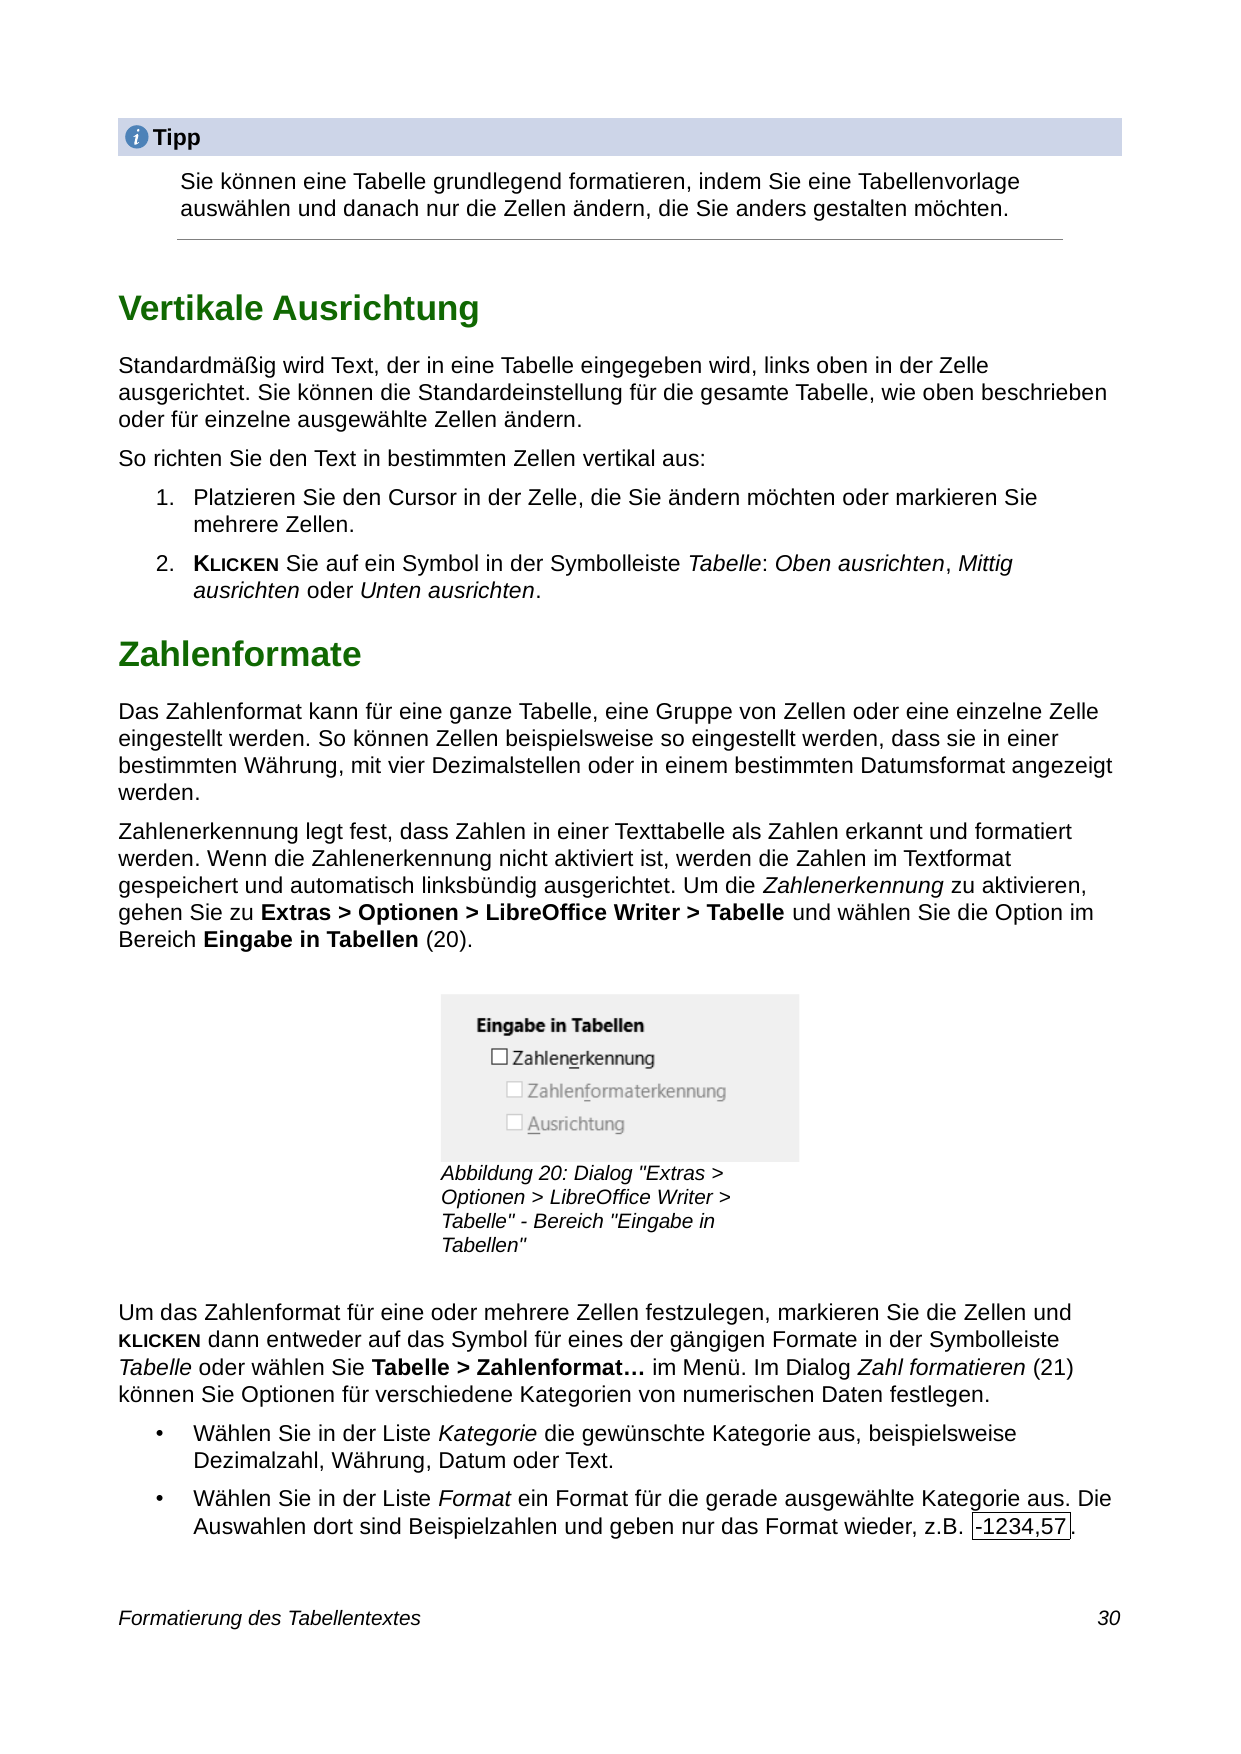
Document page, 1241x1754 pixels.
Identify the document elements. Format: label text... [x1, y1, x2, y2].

text Abbildung 20: Dialog "Extras > Optionen > LibreOffice Writer > Tabelle" - Bereich "Eingabe in Tabellen" [441, 1162, 799, 1257]
subtitle Zahlenformate [118, 633, 1122, 673]
text Sie können eine Tabelle grundlegend formatieren, indem Sie eine Tabellenvorlage auswählen und danach nur die Zellen ändern, die Sie anders gestalten möchten. [177, 167, 1063, 239]
text So richten Sie den Text in bestimmten Zellen vertikal aus: [118, 444, 1122, 472]
list Wählen Sie in der Liste Kategorie die gewünschte Kategorie aus, beispielsweise Dezimalzahl, Währung, Datum oder Text. [156, 1419, 1122, 1473]
text Zahlenerkennung legt fest, dass Zahlen in einer Texttabelle als Zahlen erkannt und formatiert werden. Wenn die Zahlenerkennung nicht aktiviert ist, werden die Zahlen im Textformat gespeichert und automatisch linksbündig ausgerichtet. Um die Zahlenerkennung zu aktivieren, gehen Sie zu Extras > Optionen > LibreOffice Writer > Tabelle und wählen Sie die Option im Bereich Eingabe in Tabellen (Abbildung 20). [118, 817, 1122, 952]
list Platzieren Sie den Cursor in der Zelle, die Sie ändern möchten oder markieren Sie mehrere Zellen. [156, 483, 1122, 537]
text Das Zahlenformat kann für eine ganze Tabelle, eine Gruppe von Zellen oder eine einzelne Zelle eingestellt werden. So können Zellen beispielsweise so eingestellt werden, dass sie in einer bestimmten Währung, mit vier Dezimalstellen oder in einem bestimmten Datumsformat angezeigt werden. [118, 697, 1122, 805]
text Um das Zahlenformat für eine oder mehrere Zellen festzulegen, markieren Sie die Zellen und klicken dann entweder auf das Symbol für eines der gängigen Formate in der Symbolleiste Tabelle oder wählen Sie Tabelle > Zahlenformat… im Menü. Im Dialog Zahl formatieren (Abbildung 21) können Sie Optionen für verschiedene Kategorien von numerischen Daten festlegen. [118, 1299, 1122, 1407]
list Klicken Sie auf ein Symbol in der Symbolleiste Tabelle: Oben ausrichten, Mittig ausrichten oder Unten ausrichten. [156, 549, 1122, 603]
subtitle Vertikale Ausrichtung [118, 287, 1122, 328]
text Standardmäßig wird Text, der in eine Tabelle eingegeben wird, links oben in der Zelle ausgerichtet. Sie können die Standardeinstellung für die gesamte Tabelle, wie oben beschrieben oder für einzelne ausgewählte Zellen ändern. [118, 351, 1122, 433]
list Wählen Sie in der Liste Format ein Format für die gerade ausgewählte Kategorie aus. Die Auswahlen dort sind Beispielzahlen und geben nur das Format wieder, z.B. -1234,57. [156, 1485, 1122, 1539]
subtitle Tipp [118, 118, 1122, 156]
picture [440, 993, 800, 1162]
